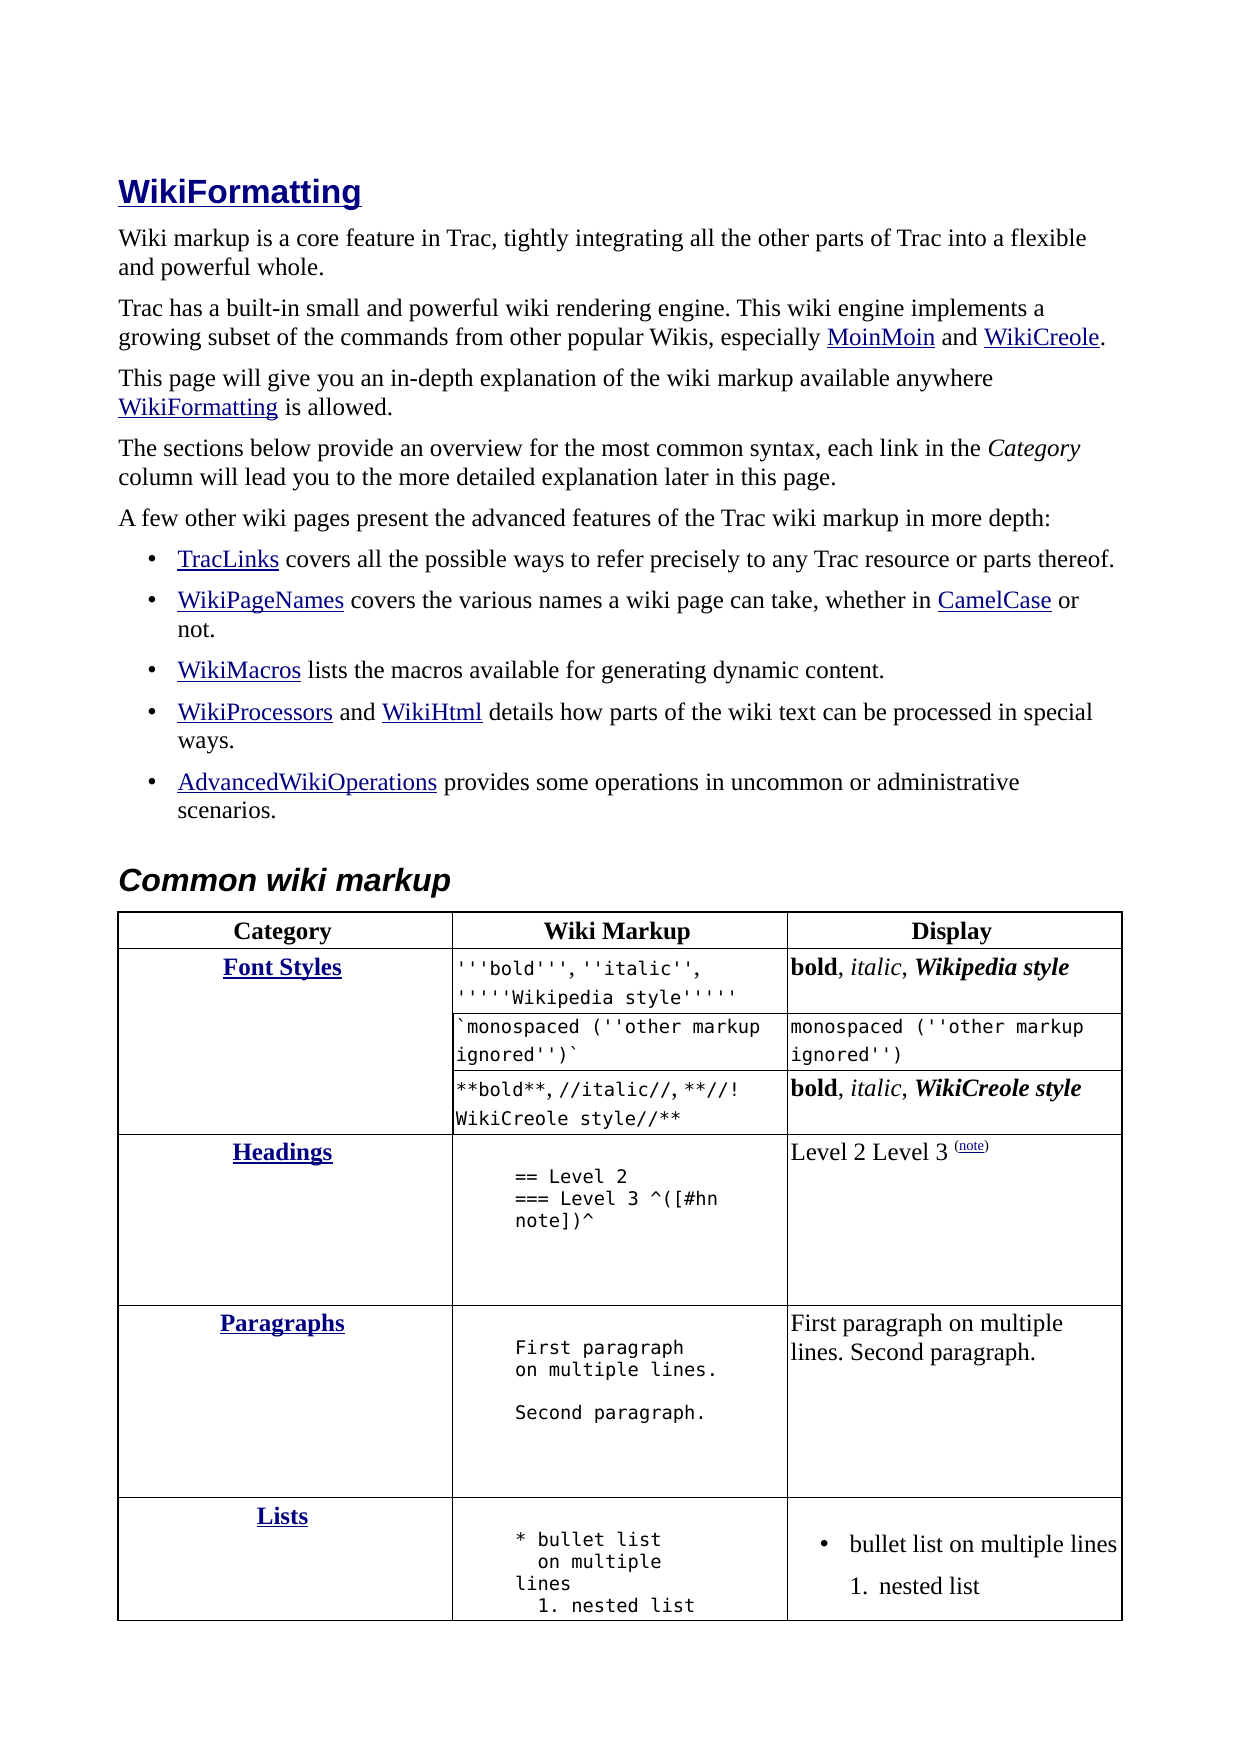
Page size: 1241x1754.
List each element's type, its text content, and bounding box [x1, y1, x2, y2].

list ​AdvancedWikiOperations provides some operations in uncommon or administrative scenarios. [148, 767, 1122, 824]
table_cell First paragraph on multiple lines. Second paragraph. [453, 1306, 787, 1497]
table_header Category [119, 913, 452, 947]
list WikiPageNames covers the various names a wiki page can take, whether in CamelCase or not. [148, 586, 1122, 643]
table_cell `monospaced (''other markup ignored'')` [454, 1014, 787, 1070]
table_cell Lists [119, 1498, 452, 1620]
table_cell Headings [119, 1135, 452, 1304]
text This page will give you an in-depth explanation of the wiki markup available anywhere WikiFormatting is allowed. [118, 363, 1122, 421]
subtitle WikiFormatting [118, 172, 1122, 211]
table_cell First paragraph on multiple lines. Second paragraph. [788, 1306, 1121, 1497]
subtitle Common wiki markup [118, 862, 1122, 899]
table_cell **bold**, //italic//, **//!WikiCreole style//** [454, 1071, 787, 1134]
list TracLinks covers all the possible ways to refer precisely to any Trac resource or parts thereof. [148, 544, 1122, 573]
text The sections below provide an overview for the most common syntax, each link in the Category column will lead you to the more detailed explanation later in this page. [118, 433, 1122, 491]
table_cell bold, italic, Wikipedia style [788, 949, 1121, 1013]
text A few other wiki pages present the advanced features of the Trac wiki markup in more depth: [118, 503, 1122, 532]
list WikiMacros lists the macros available for generating dynamic content. [148, 656, 1122, 684]
table_cell bullet list on multiple lines nested list different numbering styles [788, 1498, 1121, 1620]
table_cell Paragraphs [119, 1306, 452, 1497]
text Wiki markup is a core feature in Trac, tightly integrating all the other parts of Trac into a flexible and powerful whole. [118, 223, 1122, 281]
table_cell == Level 2 === Level 3 ^([#hn note])^ [453, 1135, 787, 1304]
table_header Wiki Markup [453, 913, 787, 947]
table_cell monospaced (''other markup ignored'') [788, 1014, 1121, 1070]
table_cell * bullet list on multiple lines 1. nested list [453, 1498, 787, 1620]
table_cell Font Styles [119, 949, 452, 1134]
table_cell bold, italic, WikiCreole style [788, 1071, 1121, 1134]
list WikiProcessors and WikiHtml details how parts of the wiki text can be processed in special ways. [148, 697, 1122, 754]
table_cell Level 2 Level 3 (note) [788, 1135, 1121, 1304]
table_cell '''bold''', ''italic'', '''''Wikipedia style''''' [453, 949, 787, 1013]
text Trac has a built-in small and powerful wiki rendering engine. This wiki engine implements a growing subset of the commands from other popular Wikis, especially ​MoinMoin and ​WikiCreole. [118, 293, 1122, 351]
table_header Display [788, 913, 1121, 947]
